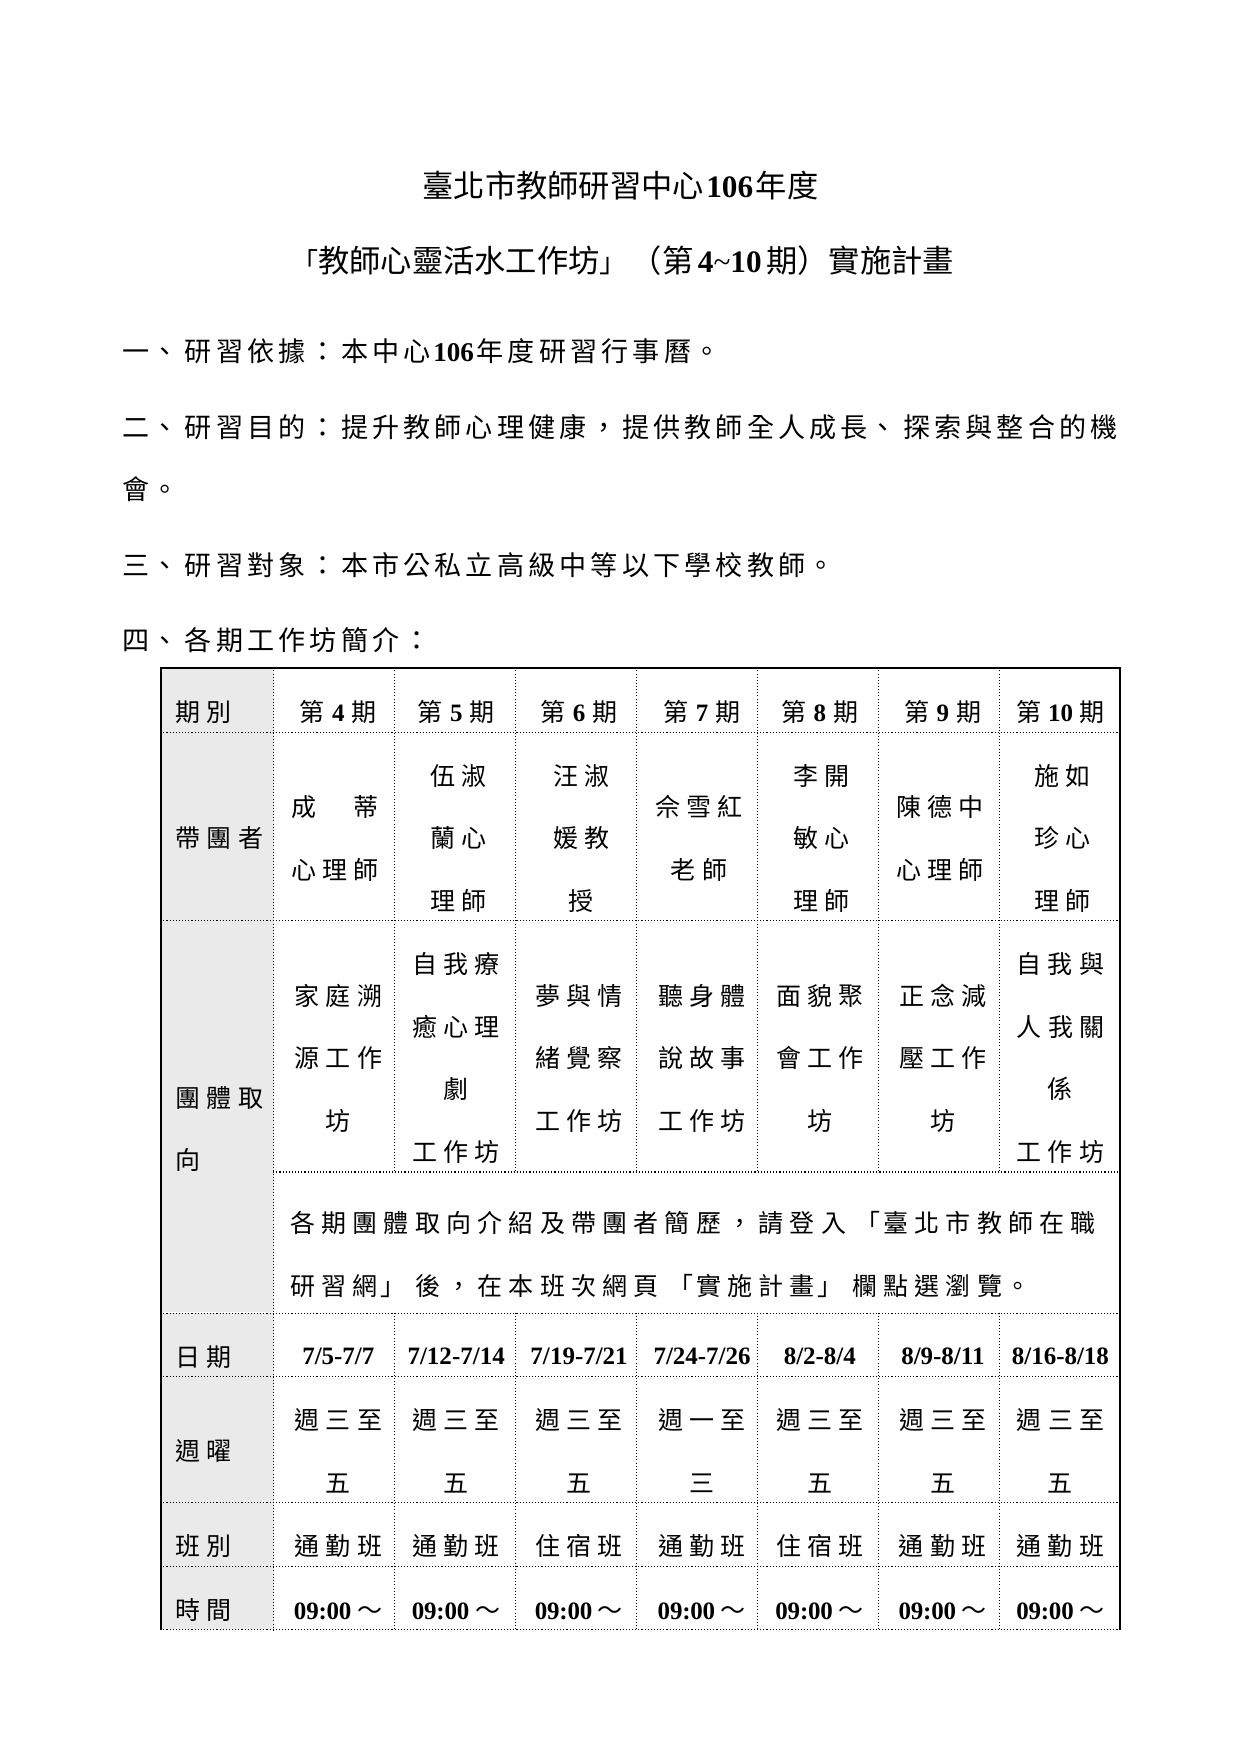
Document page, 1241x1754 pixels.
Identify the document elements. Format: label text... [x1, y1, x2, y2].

table_cell 正念減壓工作坊 [878, 920, 999, 1171]
table_cell 夢與情緒覺察 工作坊 [515, 920, 636, 1171]
table_cell 自我與 人我關係 工作坊 [999, 920, 1119, 1171]
table_cell 陳德中心理師 [878, 732, 999, 920]
text 三、研習對象：本市公私立高級中等以下學校教師。 [120, 522, 1120, 584]
table_cell 週三至五 [274, 1376, 394, 1502]
table_cell 通勤班 [878, 1502, 999, 1566]
table_cell 8/9-8/11 [878, 1313, 999, 1376]
text 臺北市教師研習中心106年度 [120, 142, 1120, 204]
table_cell 8/2-8/4 [757, 1313, 878, 1376]
table_header 第5期 [395, 669, 515, 732]
table_cell 家庭溯源工作坊 [274, 920, 394, 1171]
table_cell 李開敏心理師 [757, 732, 878, 920]
table_cell 09:00～ [999, 1566, 1119, 1629]
table_cell 09:00～ [515, 1566, 636, 1629]
table_cell 09:00～ [878, 1566, 999, 1629]
table_cell 09:00～ [636, 1566, 757, 1629]
text 一、研習依據：本中心106年度研習行事曆。 [120, 308, 1120, 370]
table_cell 日期 [162, 1313, 274, 1376]
table_cell 09:00～ [395, 1566, 515, 1629]
table_header 第7期 [636, 669, 757, 732]
table_cell 帶團者 [162, 732, 274, 920]
table_header 第9期 [878, 669, 999, 732]
table_cell 7/5-7/7 [274, 1313, 394, 1376]
table_header 期別 [162, 669, 274, 732]
table_header 第6期 [515, 669, 636, 732]
table_cell 週三至五 [878, 1376, 999, 1502]
table_cell 住宿班 [515, 1502, 636, 1566]
table_cell 通勤班 [999, 1502, 1119, 1566]
table_cell 成 蒂心理師 [274, 732, 394, 920]
table_cell 週曜 [162, 1376, 274, 1502]
table_cell 通勤班 [395, 1502, 515, 1566]
table_cell 班別 [162, 1502, 274, 1566]
table_cell 面貌聚會工作坊 [757, 920, 878, 1171]
table_cell 週三至五 [757, 1376, 878, 1502]
table_cell 週三至五 [395, 1376, 515, 1502]
table_cell 週三至五 [515, 1376, 636, 1502]
table_cell 各期團體取向介紹及帶團者簡歷，請登入「臺北市教師在職研習網」後，在本班次網頁「實施計畫」欄點選瀏覽。 [274, 1171, 1119, 1312]
table_cell 伍淑蘭心理師 [395, 732, 515, 920]
text 二、研習目的：提升教師心理健康，提供教師全人成長、探索與整合的機會。 [120, 383, 1120, 508]
table_cell 團體取向 [162, 920, 274, 1312]
table_cell 時間 [162, 1566, 274, 1629]
table_cell 住宿班 [757, 1502, 878, 1566]
table_cell 自我療癒心理劇 工作坊 [395, 920, 515, 1171]
table_cell 7/19-7/21 [515, 1313, 636, 1376]
table_header 第10期 [999, 669, 1119, 732]
table_cell 09:00～ [757, 1566, 878, 1629]
table_cell 佘雪紅老師 [636, 732, 757, 920]
table_cell 8/16-8/18 [999, 1313, 1119, 1376]
table_cell 7/24-7/26 [636, 1313, 757, 1376]
table_cell 通勤班 [274, 1502, 394, 1566]
table_cell 週一至三 [636, 1376, 757, 1502]
table_cell 汪淑媛教授 [515, 732, 636, 920]
table_cell 聽身體 說故事 工作坊 [636, 920, 757, 1171]
table_header 第4期 [274, 669, 394, 732]
table_cell 09:00～ [274, 1566, 394, 1629]
table_header 第8期 [757, 669, 878, 732]
table_cell 通勤班 [636, 1502, 757, 1566]
table_cell 施如珍心理師 [999, 732, 1119, 920]
text 「教師心靈活水工作坊」（第4~10期）實施計畫 [120, 217, 1120, 280]
text 四、各期工作坊簡介： [120, 597, 1120, 660]
table_cell 週三至五 [999, 1376, 1119, 1502]
table_cell 7/12-7/14 [395, 1313, 515, 1376]
